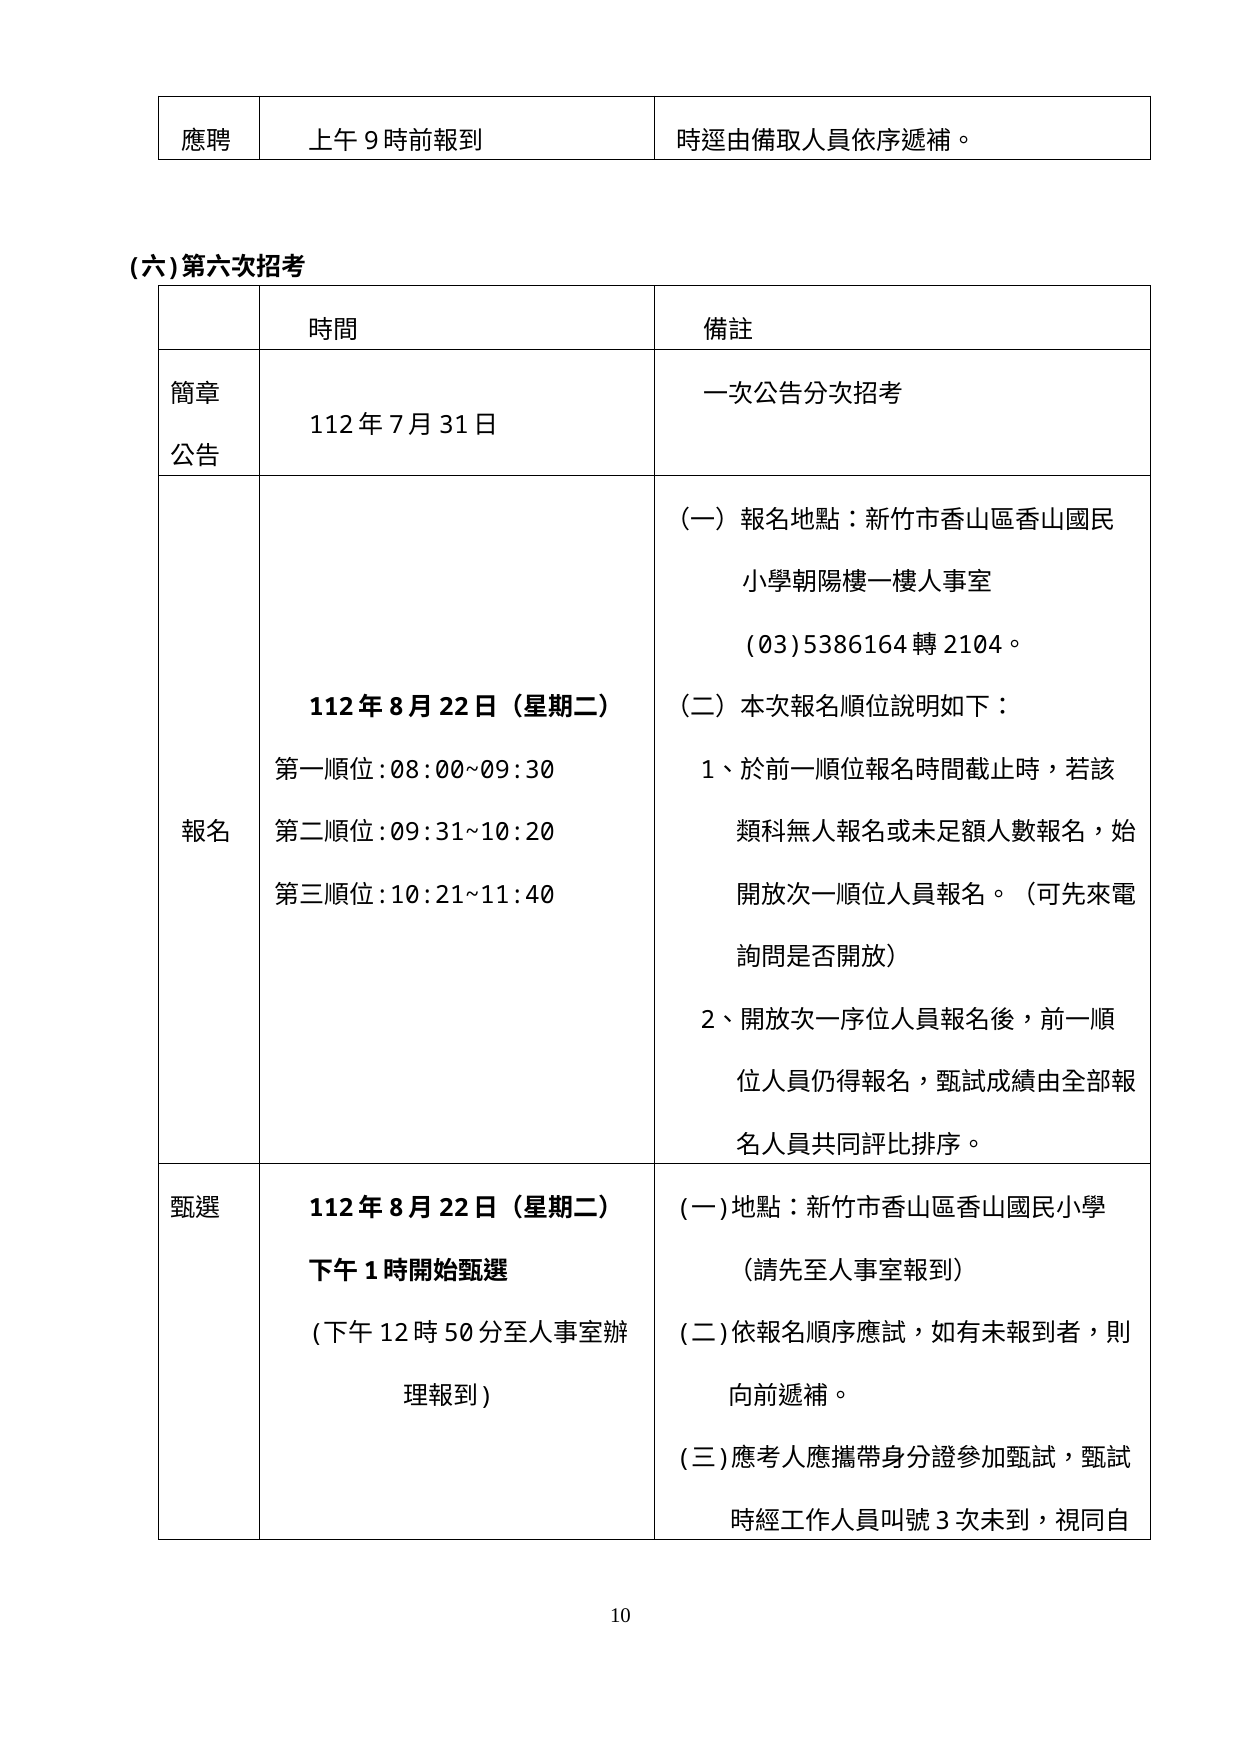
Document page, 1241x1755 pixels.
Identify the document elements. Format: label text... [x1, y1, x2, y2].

table_cell 報名 [159, 476, 259, 1163]
table_cell 甄選 [159, 1164, 259, 1539]
table_cell (一)地點：新竹市香山區香山國民小學（請先至人事室報到） (二)依報名順序應試，如有未報到者，則向前遞補。 (三)應考人應攜帶身分證參加甄試，甄試時經工作人員叫號3次未到，視同自 [655, 1164, 1150, 1539]
table_cell 112年7月31日 [260, 350, 654, 475]
table_cell 時逕由備取人員依序遞補。 [655, 97, 1150, 159]
table_cell （一）報名地點：新竹市香山區香山國民小學朝陽樓一樓人事室 (03)5386164轉2104。 （二）本次報名順位說明如下： 1、於前一順位報名時間截止時，若該類科無人報名或未足額人數報名，始開放次一順位人員報名。（可先來電詢問是否開放） 2、開放次一序位人員報名後，前一順位人員仍得報名，甄試成績由全部報名人員共同評比排序。 [655, 476, 1150, 1163]
table_cell 112年8月22日（星期二） 下午1時開始甄選 (下午12時50分至人事室辦理報到) [260, 1164, 654, 1539]
table_cell 上午9時前報到 [260, 97, 654, 159]
table_cell 簡章 公告 [159, 350, 259, 475]
table_header 備註 [655, 286, 1150, 349]
table_header [159, 286, 259, 349]
table_cell 應聘 [159, 97, 259, 159]
table_cell 112年8月22日（星期二） 第一順位:08:00~09:30 第二順位:09:31~10:20 第三順位:10:21~11:40 [260, 476, 654, 1163]
text (六)第六次招考 [126, 223, 1152, 285]
table_cell 一次公告分次招考 [655, 350, 1150, 475]
table_header 時間 [260, 286, 654, 349]
